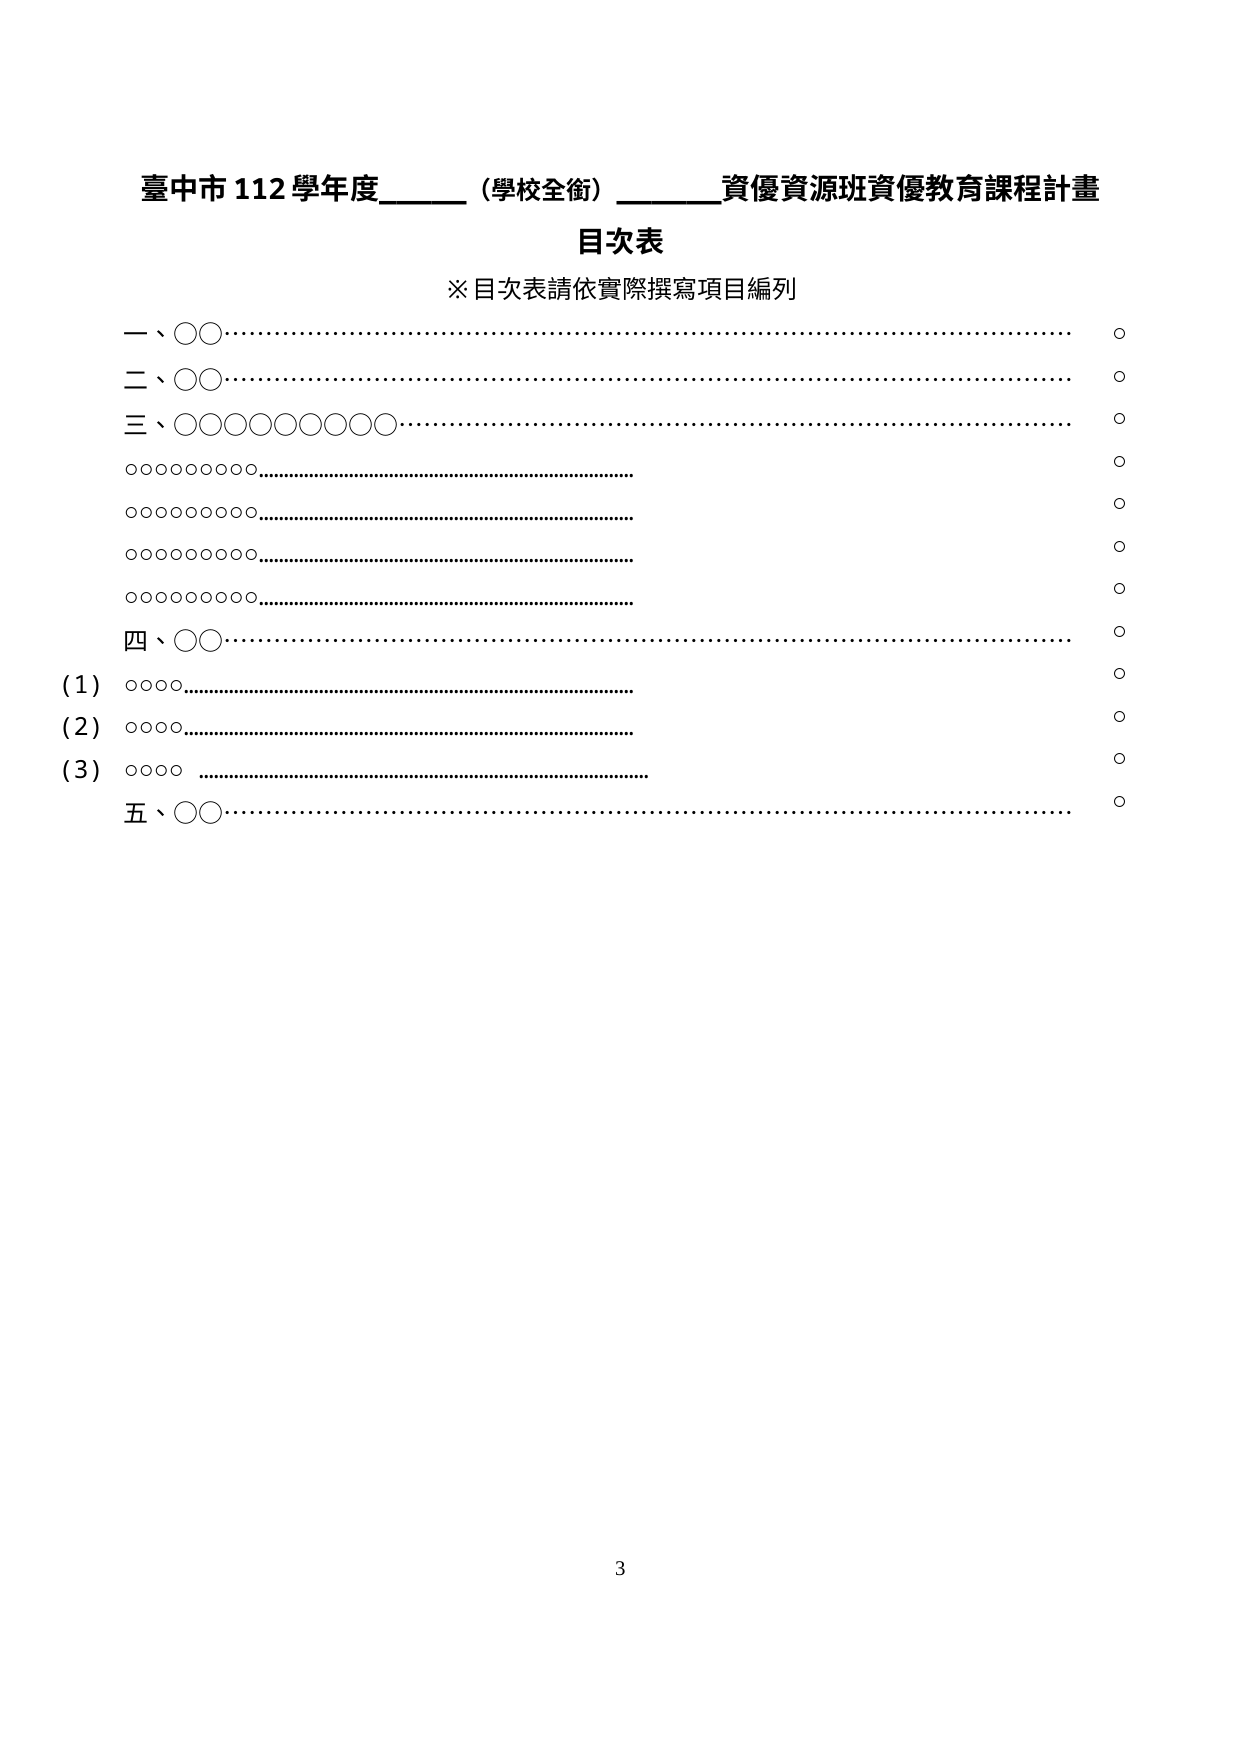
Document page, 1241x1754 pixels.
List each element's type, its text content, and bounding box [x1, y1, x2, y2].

text 臺中市112學年度_____（學校全銜）______資優資源班資優教育課程計畫 [112, 165, 1128, 208]
text 目次表 ※目次表請依實際撰寫項目編列 [112, 218, 1128, 306]
table_header ○ ○ ○ ○ ○ ○ ○ ○ ○ ○ ○ ○ [1101, 315, 1150, 947]
table_header 一、○○………………………………………………………………………………………… 二、○○………………………………………………………………………………………… 三、○○○○○○○○○……………………………………………………………………… ○○○○○○○○○………………………………………………………………… ○○○○○○○○○………………………………………………………………… ○○○○○○○○○………………………………………………………………… ○○○○○○○○○………………………………………………………………… 四、○○………………………………………………………………………………………… ○○○○……………………………………………………………………………… ○○○○……………………………………………………………………………… ○○○○ ……………………………………………………………………………… 五、○○………………………………………………………………………………………… [113, 315, 1101, 947]
